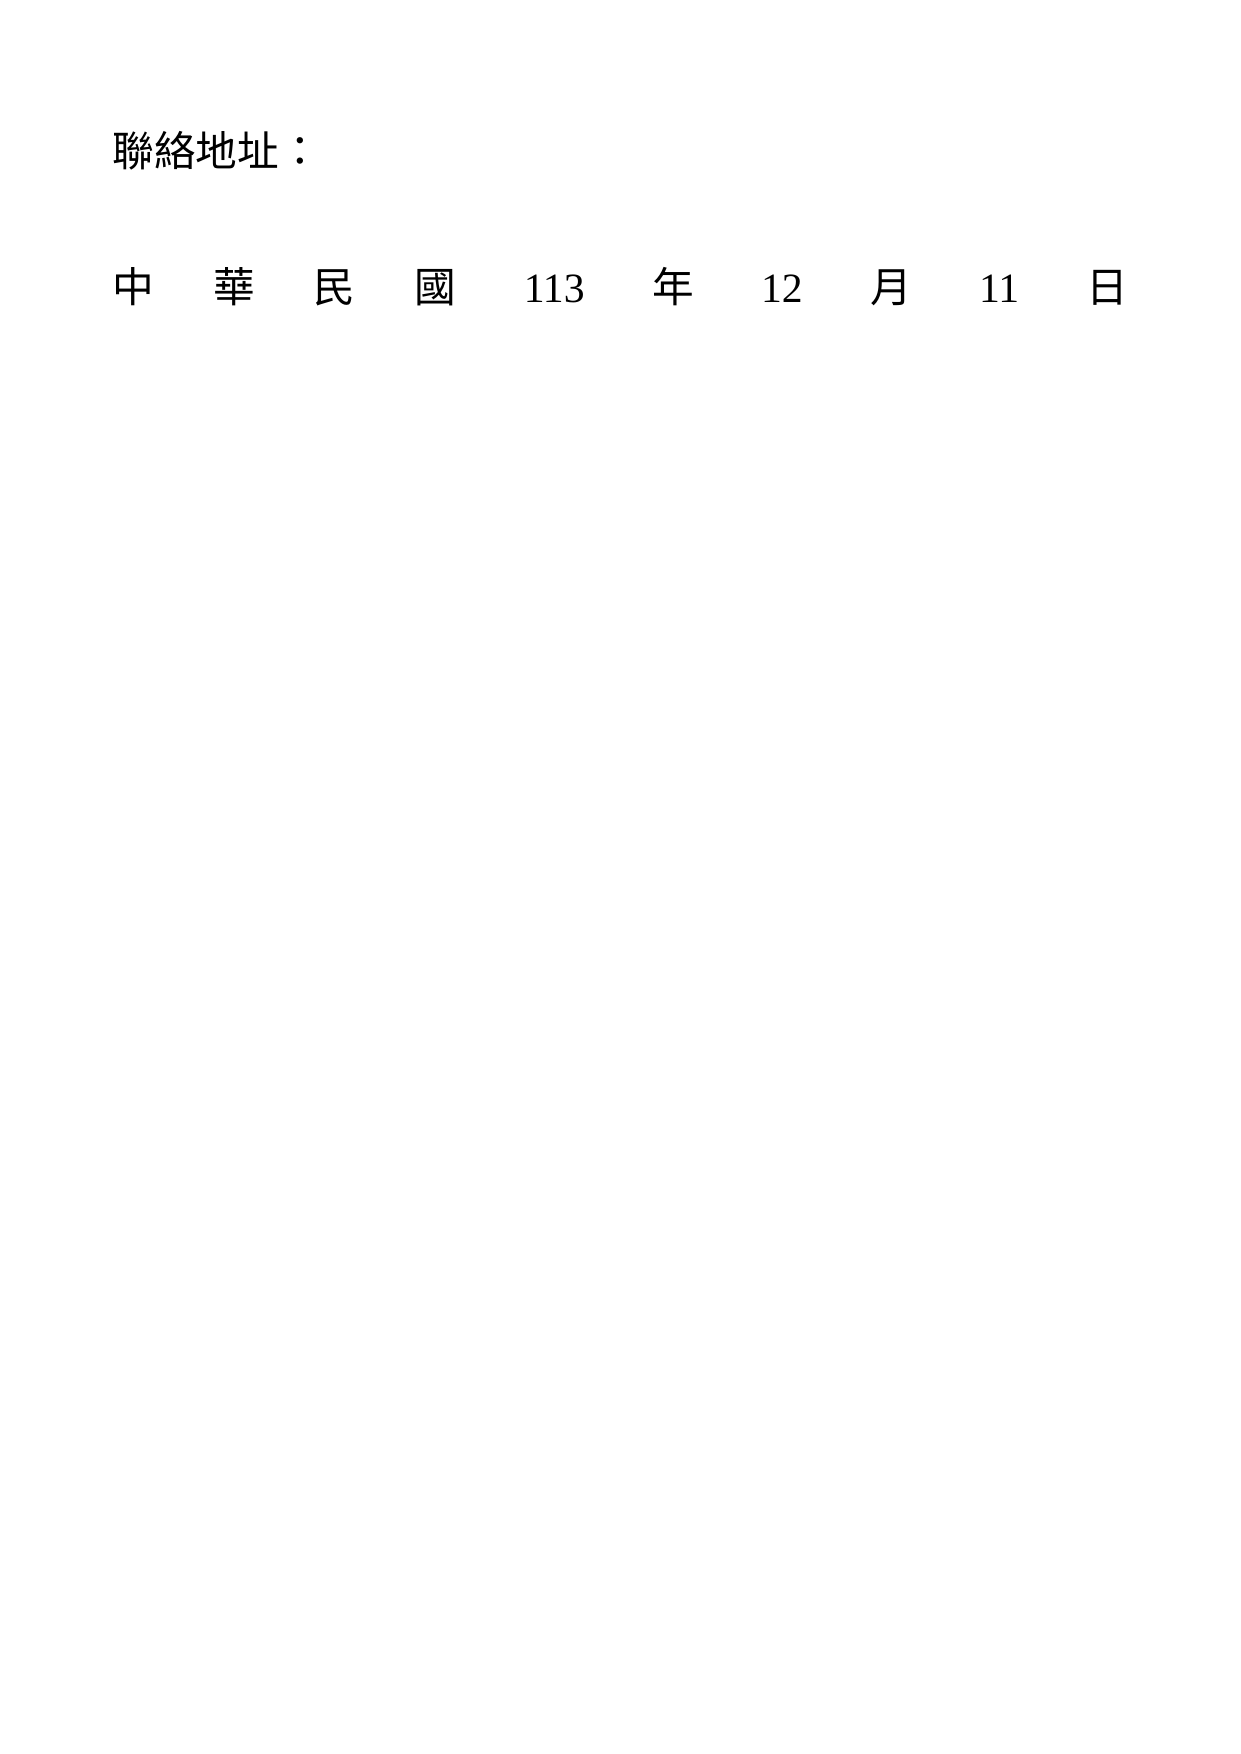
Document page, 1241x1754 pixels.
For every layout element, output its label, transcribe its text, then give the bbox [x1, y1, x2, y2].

text 中華民國113年12月11日 [112, 254, 1128, 315]
text 聯絡地址： [112, 118, 1128, 178]
